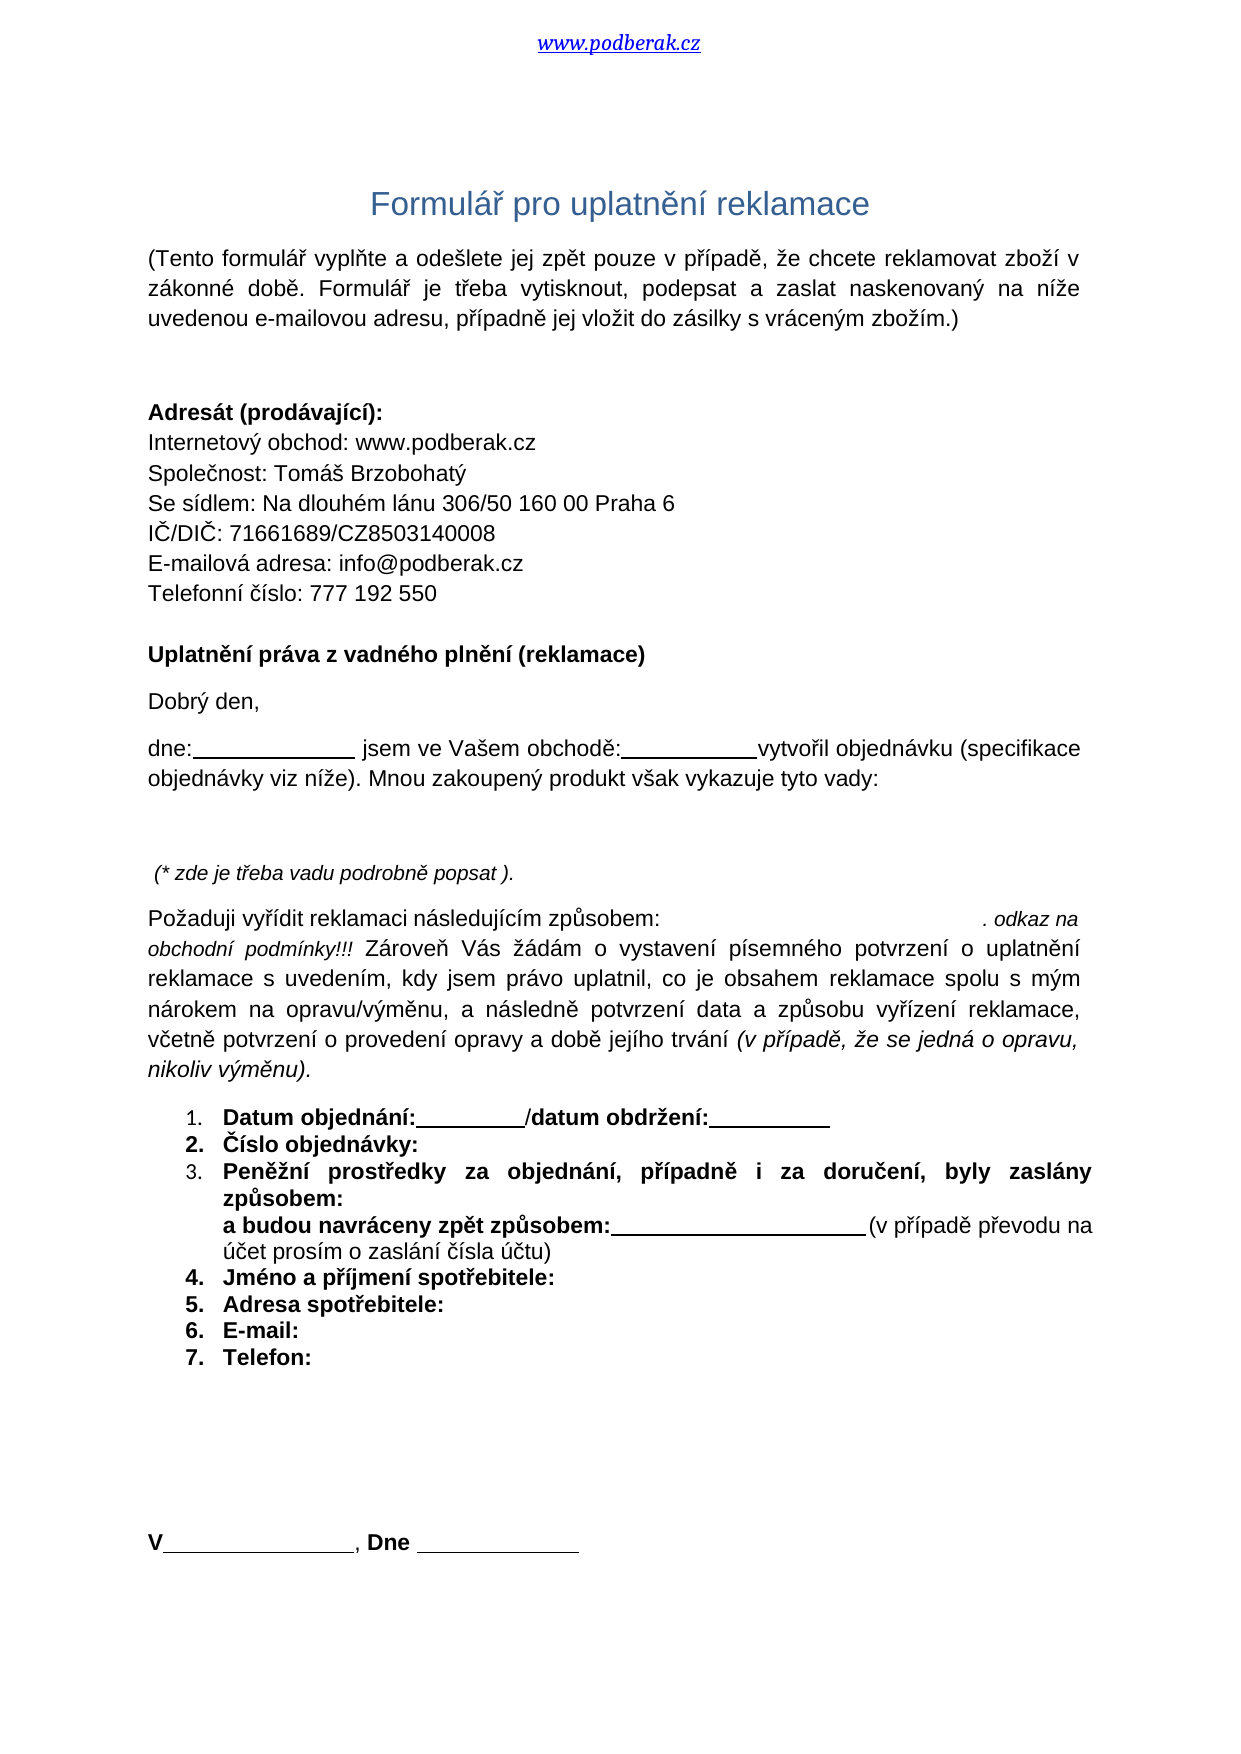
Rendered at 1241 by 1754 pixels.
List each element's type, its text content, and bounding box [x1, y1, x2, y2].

text Internetový obchod: www.podberak.cz [148, 429, 1081, 456]
text (* zde je třeba vadu podrobně popsat ). [148, 861, 1081, 884]
text (Tento formulář vyplňte a odešlete jej zpět pouze v případě, že chcete reklamovat zboží v zákonné době. Formulář je třeba vytisknout, podepsat a zaslat naskenovaný na níže uvedenou e-mailovou adresu, případně jej vložit do zásilky s vráceným zbožím.) [148, 245, 1081, 332]
text Telefonní číslo: 777 192 550 [148, 580, 1081, 607]
text Společnost: Tomáš Brzobohatý [148, 459, 1081, 486]
text dne: jsem ve Vašem obchodě: vytvořil objednávku (specifikace objednávky viz níže). Mnou zakoupený produkt však vykazuje tyto vady: [148, 734, 1081, 791]
list Adresa spotřebitele: [185, 1291, 1093, 1317]
text Adresát (prodávající): [148, 399, 1081, 426]
subtitle Formulář pro uplatnění reklamace [148, 184, 1093, 223]
list Jméno a příjmení spotřebitele: [185, 1264, 1093, 1291]
list Datum objednání: /datum obdržení: [185, 1103, 1093, 1131]
text E-mailová adresa: info@podberak.cz [148, 550, 1081, 577]
list Telefon: [185, 1343, 1093, 1370]
text Se sídlem: Na dlouhém lánu 306/50 160 00 Praha 6 [148, 490, 1081, 516]
list Číslo objednávky: [185, 1131, 1093, 1157]
list Peněžní prostředky za objednání, případně i za doručení, byly zaslány způsobem: a budou navráceny zpět způsobem: (v případě převodu na účet prosím o zaslání čísla účtu) [185, 1157, 1093, 1264]
text Dobrý den, [148, 688, 1081, 714]
list E-mail: [185, 1317, 1093, 1343]
text Požaduji vyřídit reklamaci následujícím způsobem: . odkaz na obchodní podmínky!!! Zároveň Vás žádám o vystavení písemného potvrzení o uplatnění reklamace s uvedením, kdy jsem právo uplatnil, co je obsahem reklamace spolu s mým nárokem na opravu/výměnu, a následně potvrzení data a způsobu vyřízení reklamace, včetně potvrzení o provedení opravy a době jejího trvání (v případě, že se jedná o opravu, nikoliv výměnu). [148, 905, 1081, 1082]
text V , Dne [148, 1529, 1081, 1555]
text IČ/DIČ: 71661689/CZ8503140008 [148, 520, 1081, 546]
text Uplatnění práva z vadného plnění (reklamace) [148, 641, 1081, 667]
